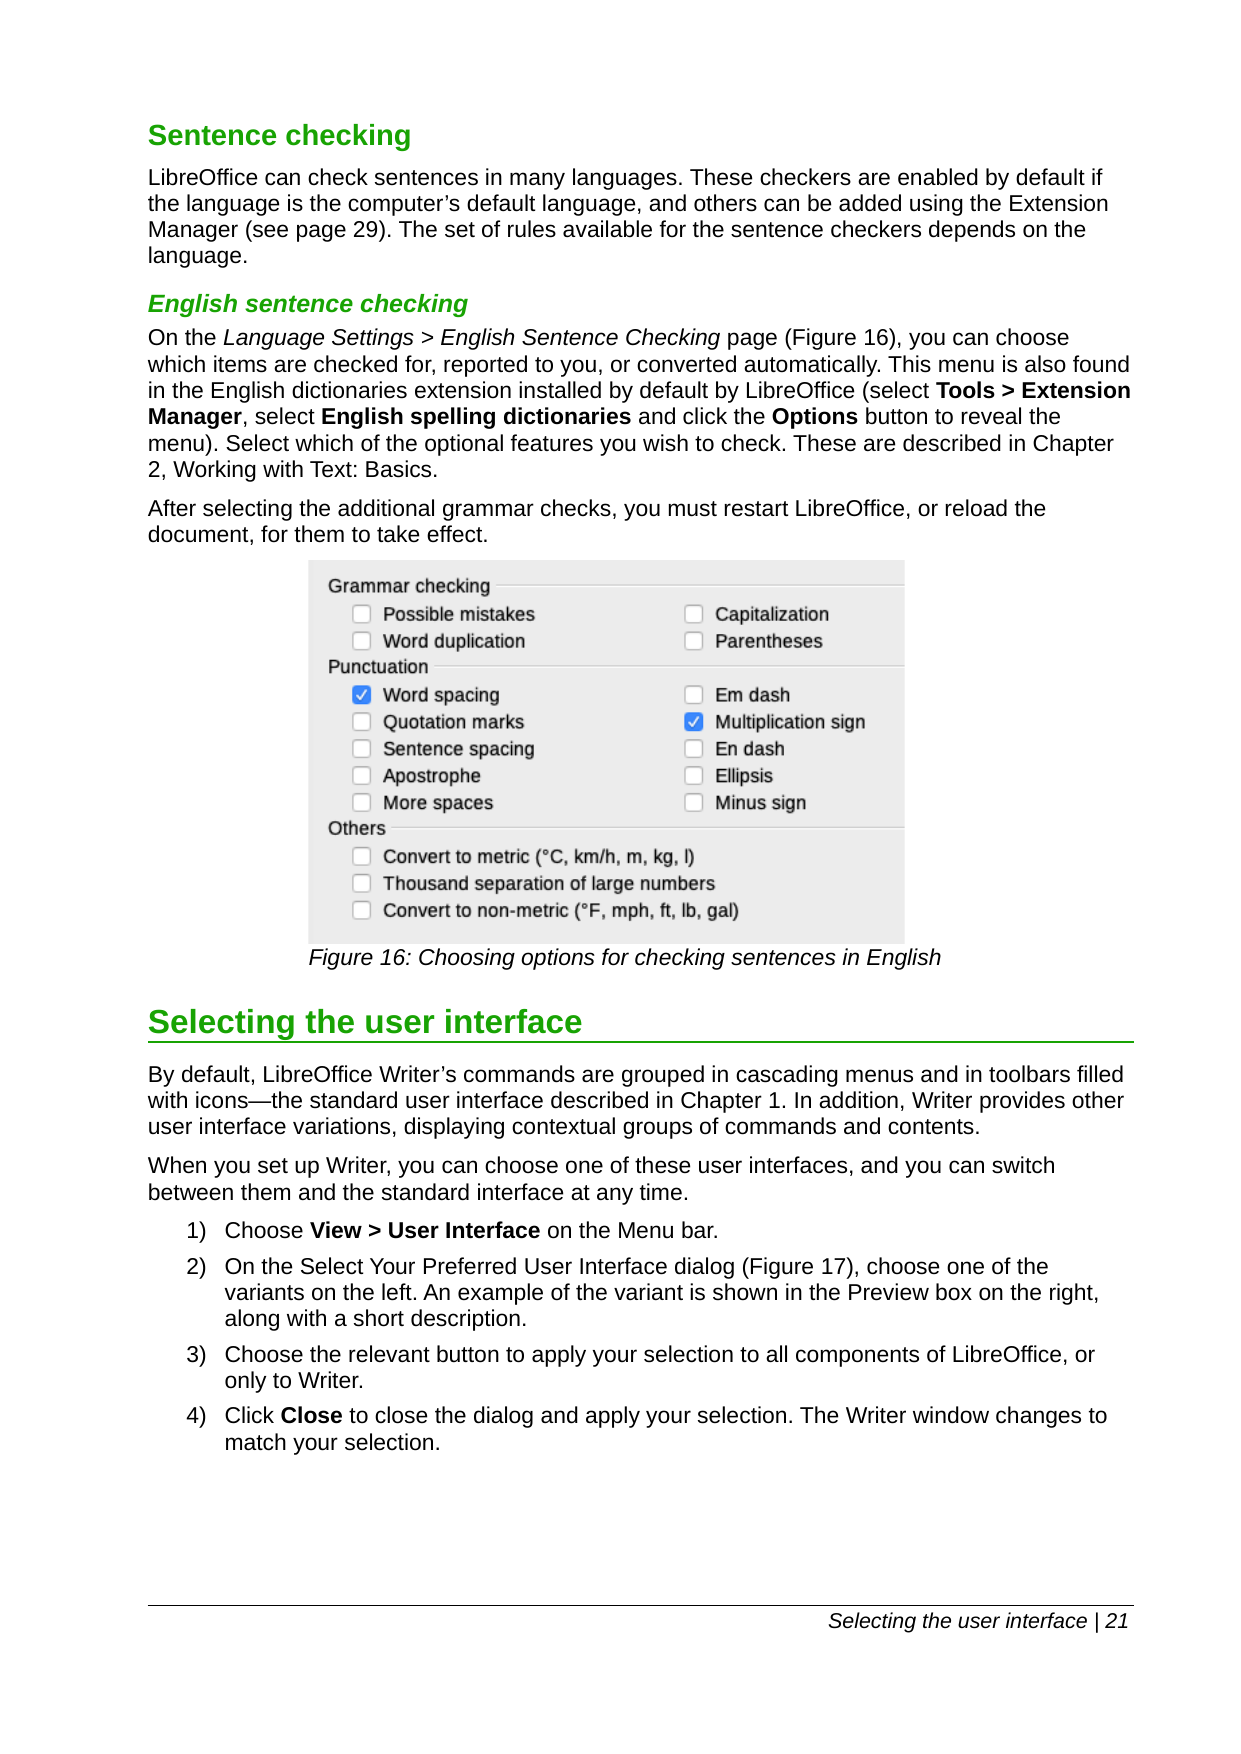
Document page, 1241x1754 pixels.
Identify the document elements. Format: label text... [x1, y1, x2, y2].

subtitle Selecting the user interface [148, 1002, 1134, 1041]
list Click Close to close the dialog and apply your selection. The Writer window changes to match your selection. [207, 1402, 1134, 1455]
list Choose View > User Interface on the Menu bar. [207, 1217, 1134, 1244]
list Choose the relevant button to apply your selection to all components of LibreOffice, or only to Writer. [207, 1341, 1134, 1393]
subtitle English sentence checking [148, 289, 1134, 318]
text LibreOffice can check sentences in many languages. These checkers are enabled by default if the language is the computer’s default language, and others can be added using the Extension Manager (see page 29). The set of rules available for the sentence checkers depends on the language. [148, 163, 1134, 269]
text Figure 16: Choosing options for checking sentences in English [308, 560, 973, 970]
list On the Select Your Preferred User Interface dialog (Figure 17), choose one of the variants on the left. An example of the variant is shown in the Preview box on the right, along with a short description. [207, 1253, 1134, 1332]
text On the Language Settings > English Sentence Checking page (Figure 16), you can choose which items are checked for, reported to you, or converted automatically. This menu is also found in the English dictionaries extension installed by default by LibreOffice (select Tools > Extension Manager, select English spelling dictionaries and click the Options button to reveal the menu). Select which of the optional features you wish to check. These are described in Chapter 2, Working with Text: Basics. [148, 324, 1134, 482]
text After selecting the additional grammar checks, you must restart LibreOffice, or reload the document, for them to take effect. [148, 495, 1134, 547]
text By default, LibreOffice Writer’s commands are grouped in cascading menus and in toolbars filled with icons—the standard user interface described in Chapter 1. In addition, Writer provides other user interface variations, displaying contextual groups of commands and contents. [148, 1061, 1134, 1140]
subtitle Sentence checking [148, 118, 1134, 152]
text When you set up Writer, you can choose one of these user interfaces, and you can switch between them and the standard interface at any time. [148, 1152, 1134, 1205]
picture [308, 560, 905, 944]
